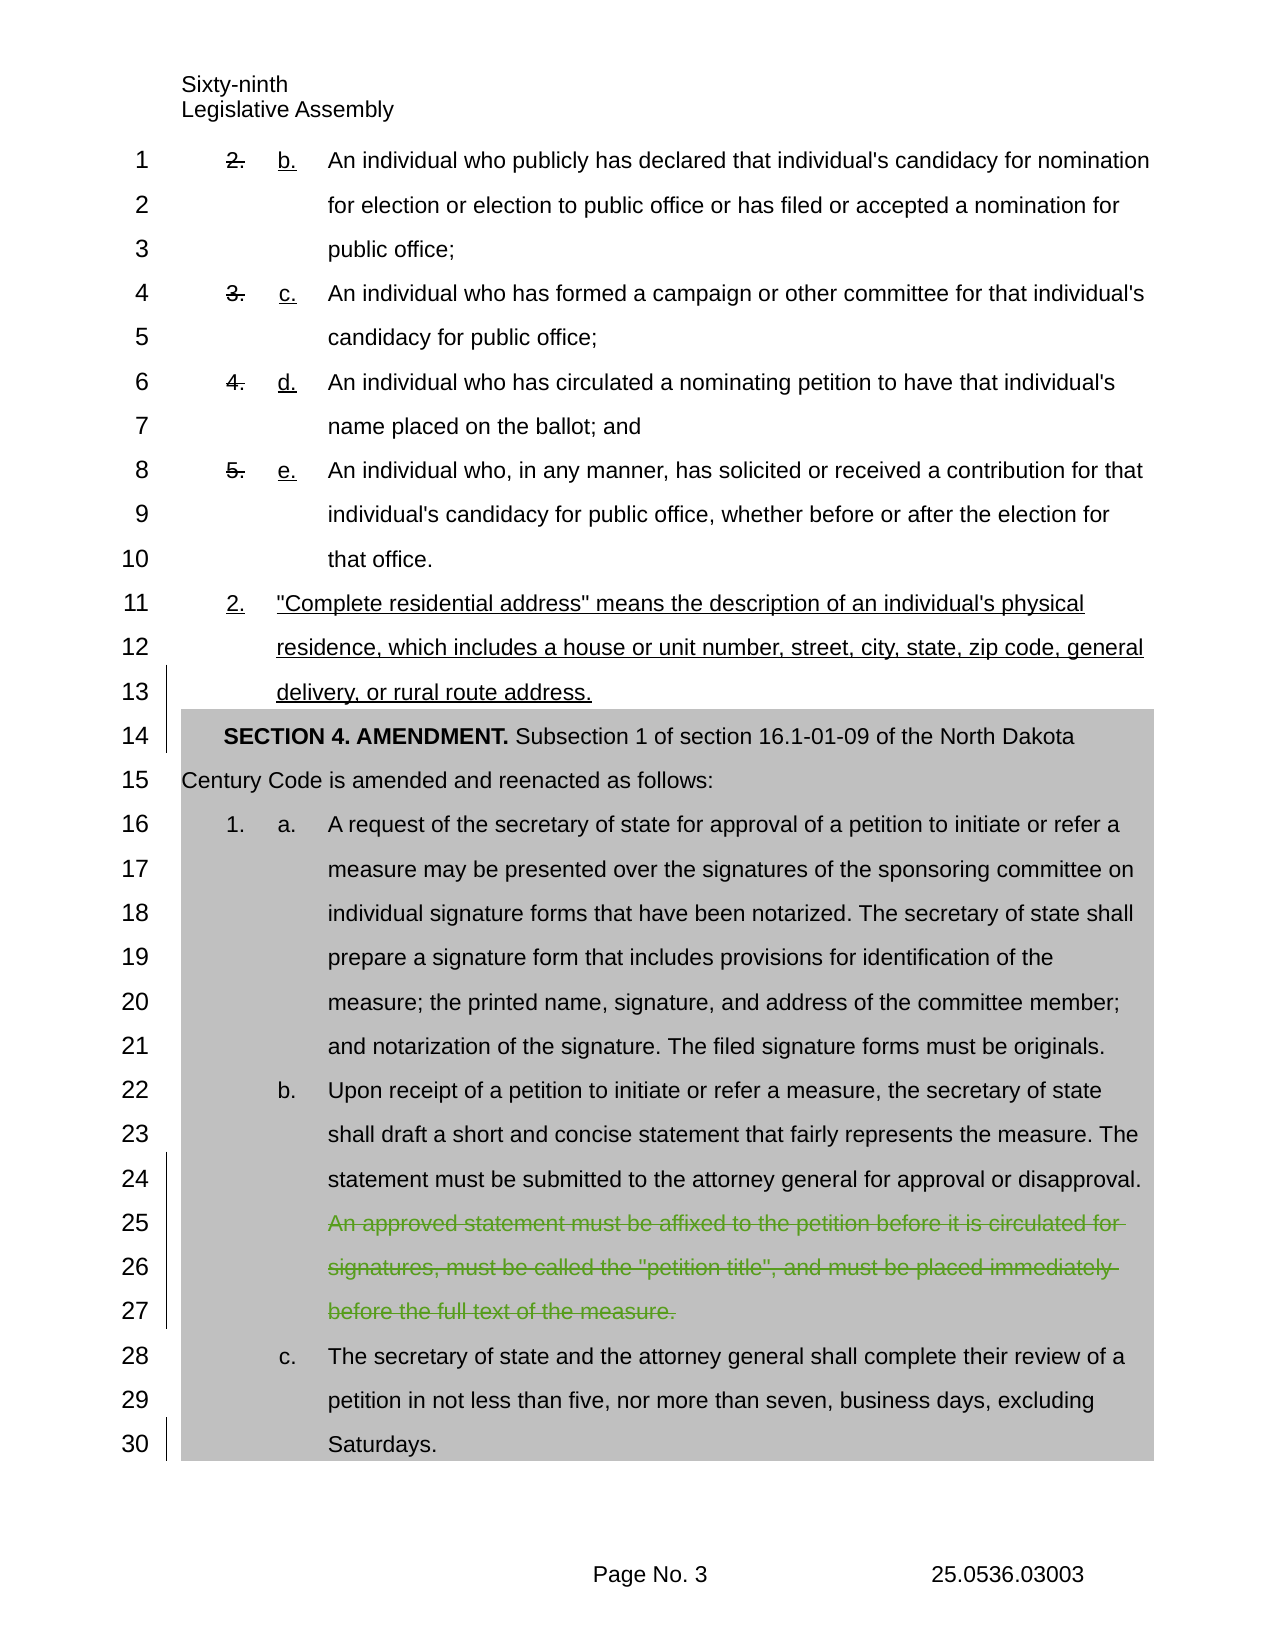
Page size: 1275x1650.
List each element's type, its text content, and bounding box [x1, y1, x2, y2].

text b. Upon receipt of a petition to initiate or refer a measure, the secretary of state shall draft a short and concise statement that fairly represents the measure. The statement must be submitted to the attorney general for approval or disapproval. [181, 1063, 1154, 1329]
text 5. e. An individual who, in any manner, has solicited or received a contribution for that individual's candidacy for public office, whether before or after the election for that office. [181, 443, 1154, 576]
text 2. "Complete residential address" means the description of an individual's physical residence, which includes a house or unit number, street, city, state, zip code, general delivery, or rural route address. [181, 576, 1154, 709]
text 3. c. An individual who has formed a campaign or other committee for that individual's candidacy for public office; [181, 266, 1154, 355]
text 1. a. A request of the secretary of state for approval of a petition to initiate or refer a measure may be presented over the signatures of the sponsoring committee on individual signature forms that have been notarized. The secretary of state shall prepare a signature form that includes provisions for identification of the measure; the printed name, signature, and address of the committee member; and notarization of the signature. The filed signature forms must be originals. [181, 797, 1154, 1063]
text c. The secretary of state and the attorney general shall complete their review of a petition in not less than five, nor more than seven, business days, excluding Saturdays. [181, 1329, 1154, 1461]
text 4. d. An individual who has circulated a nominating petition to have that individual's name placed on the ballot; and [181, 355, 1154, 443]
text SECTION 4. AMENDMENT. Subsection 1 of section 16.1‑01‑09 of the North Dakota Century Code is amended and reenacted as follows: [181, 709, 1154, 797]
text 2. b. An individual who publicly has declared that individual's candidacy for nomination for election or election to public office or has filed or accepted a nomination for public office; [181, 133, 1154, 266]
